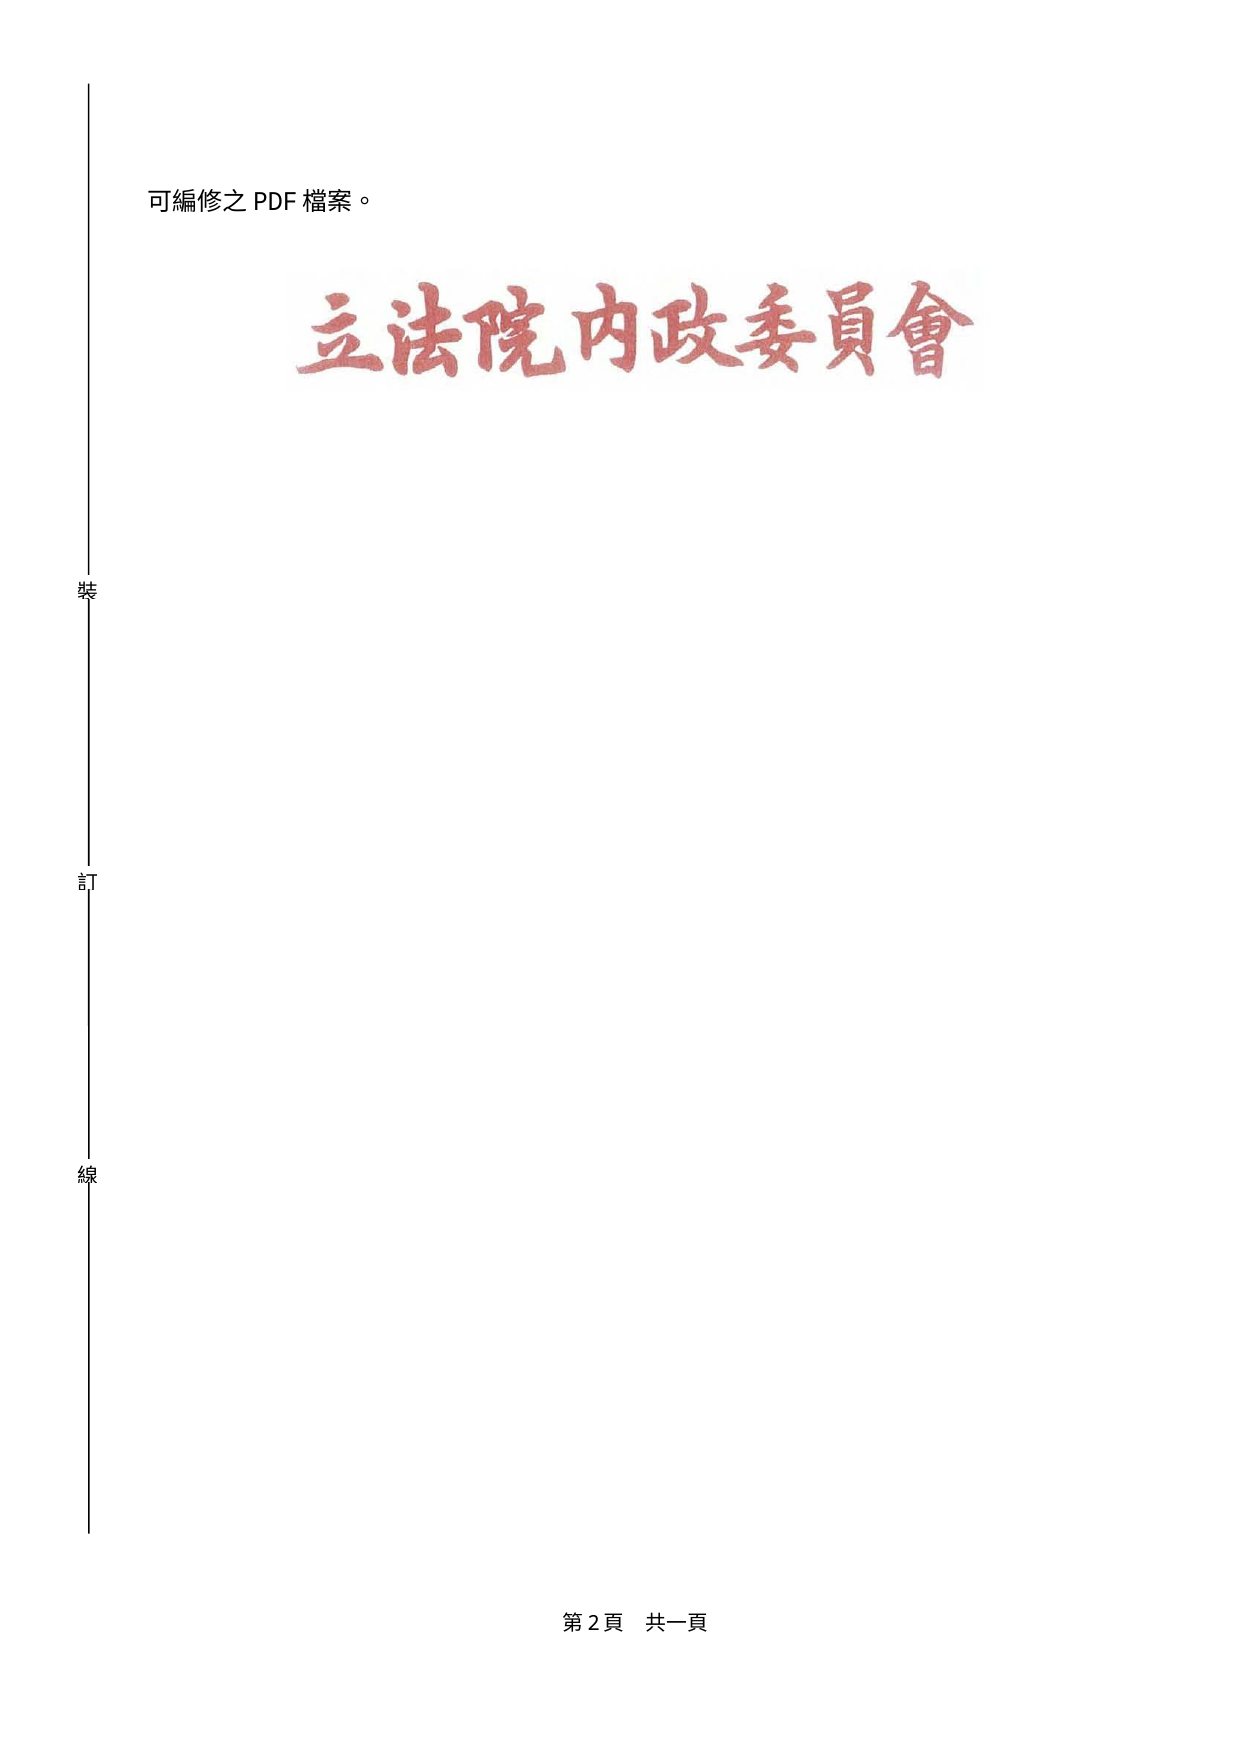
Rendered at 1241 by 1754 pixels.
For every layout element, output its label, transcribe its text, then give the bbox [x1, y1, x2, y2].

list 可編修之PDF檔案。 [98, 158, 1122, 221]
